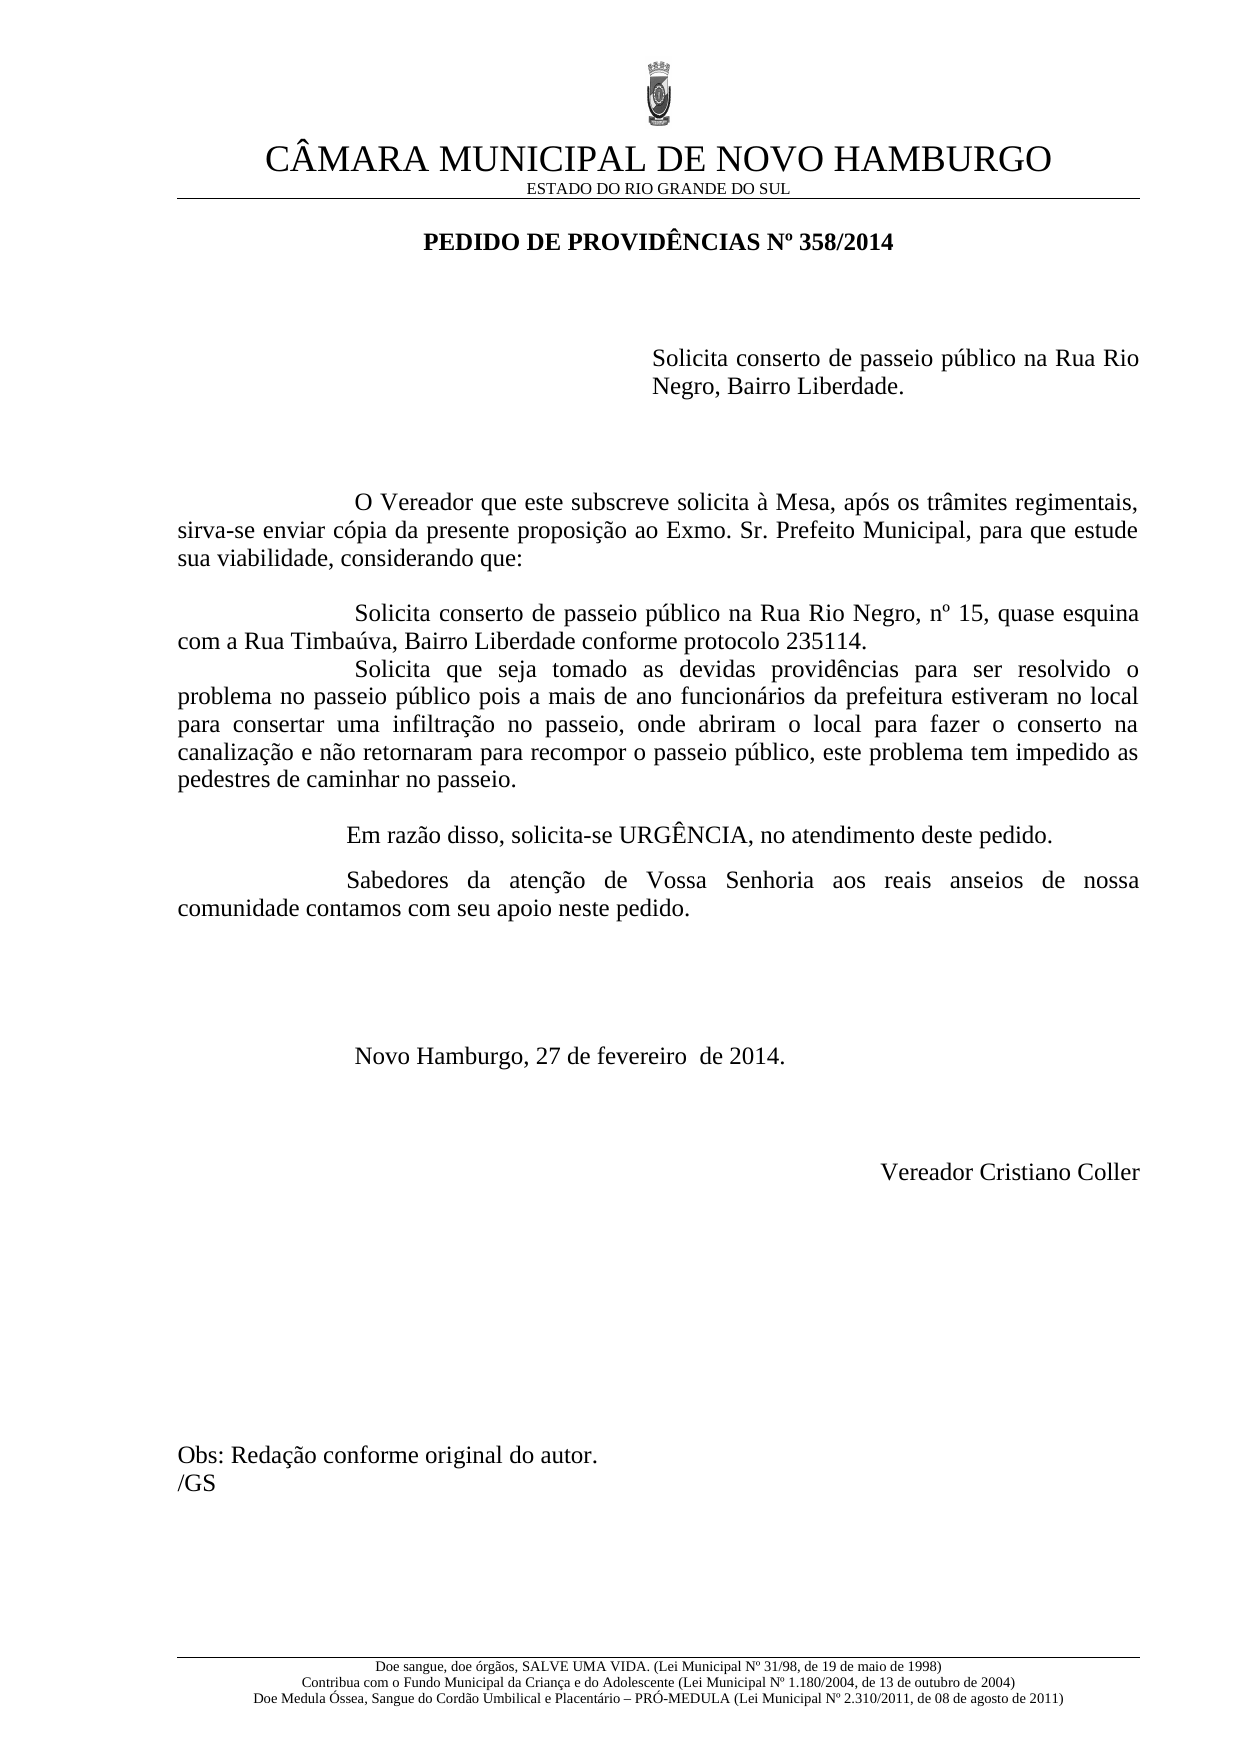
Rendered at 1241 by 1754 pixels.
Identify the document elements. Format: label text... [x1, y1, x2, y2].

text Solicita conserto de passeio público na Rua Rio Negro, Bairro Liberdade. [652, 344, 1140, 400]
text Sabedores da atenção de Vossa Senhoria aos reais anseios de nossa comunidade contamos com seu apoio neste pedido. [177, 866, 1140, 922]
text PEDIDO DE PROVIDÊNCIAS Nº 358/2014 [177, 228, 1140, 256]
text Solicita conserto de passeio público na Rua Rio Negro, nº 15, quase esquina com a Rua Timbaúva, Bairro Liberdade conforme protocolo 235114. [177, 599, 1140, 655]
text Solicita que seja tomado as devidas providências para ser resolvido o problema no passeio público pois a mais de ano funcionários da prefeitura estiveram no local para consertar uma infiltração no passeio, onde abriram o local para fazer o conserto na canalização e não retornaram para recompor o passeio público, este problema tem impedido as pedestres de caminhar no passeio. [177, 655, 1140, 793]
text /GS [177, 1469, 1140, 1496]
text Em razão disso, solicita-se URGÊNCIA, no atendimento deste pedido. [177, 821, 1140, 849]
text Vereador Cristiano Coller [177, 1158, 1140, 1186]
text Obs: Redação conforme original do autor. [177, 1441, 1140, 1469]
text O Vereador que este subscreve solicita à Mesa, após os trâmites regimentais, sirva-se enviar cópia da presente proposição ao Exmo. Sr. Prefeito Municipal, para que estude sua viabilidade, considerando que: [177, 488, 1140, 572]
text Novo Hamburgo, 27 de fevereiro de 2014. [177, 1042, 1140, 1070]
